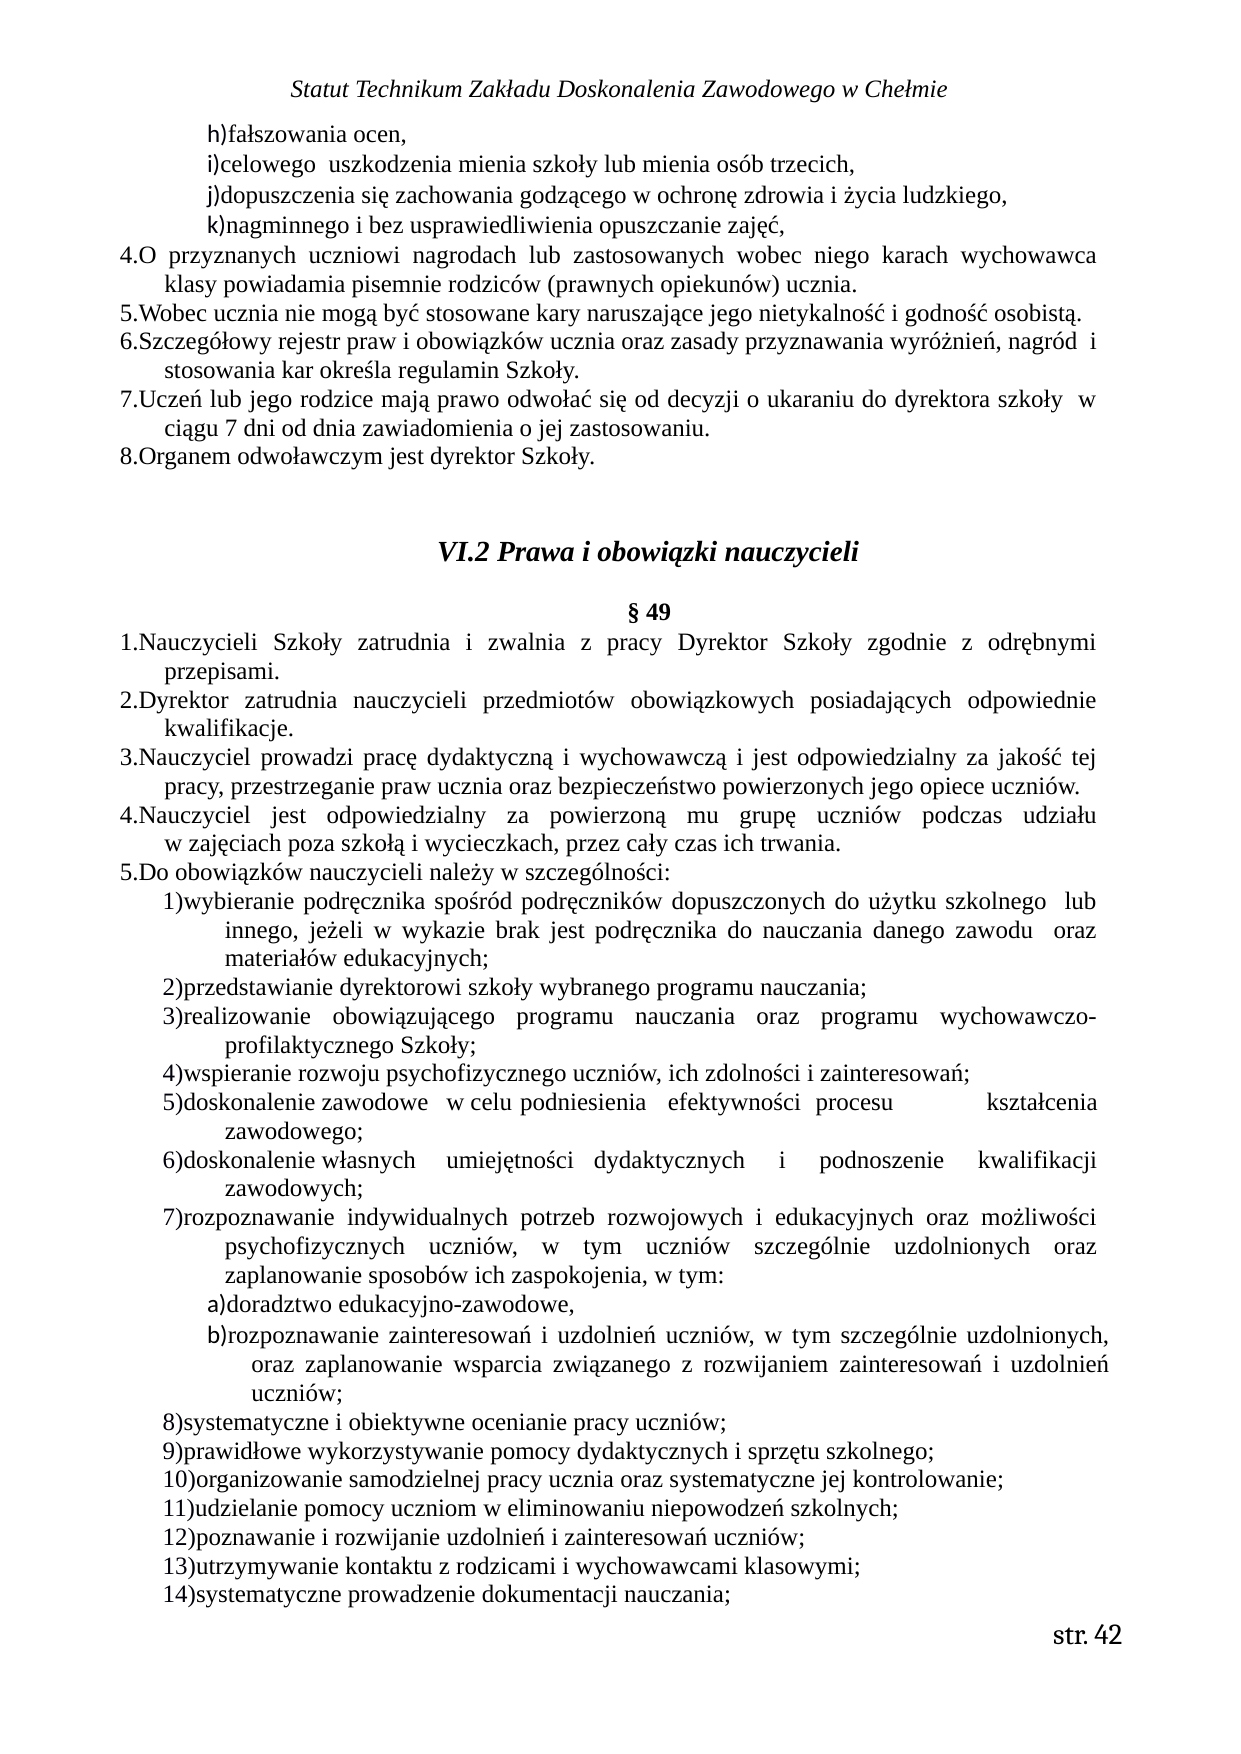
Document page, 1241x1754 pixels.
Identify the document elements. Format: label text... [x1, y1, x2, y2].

list przedstawianie dyrektorowi szkoły wybranego programu nauczania; [162, 972, 1097, 1001]
list Wobec ucznia nie mogą być stosowane kary naruszające jego nietykalność i godność osobistą. [119, 298, 1097, 326]
list Szczegółowy rejestr praw i obowiązków ucznia oraz zasady przyznawania wyróżnień, nagród i stosowania kar określa regulamin Szkoły. [119, 326, 1097, 384]
list systematyczne prowadzenie dokumentacji nauczania; [162, 1579, 1097, 1608]
list organizowanie samodzielnej pracy ucznia oraz systematyczne jej kontrolowanie; [162, 1464, 1097, 1493]
list dopuszczenia się zachowania godzącego w ochronę zdrowia i życia ludzkiego, [207, 179, 1097, 210]
list doradztwo edukacyjno-zawodowe, [207, 1288, 1110, 1319]
list Nauczyciel prowadzi pracę dydaktyczną i wychowawczą i jest odpowiedzialny za jakość tej pracy, przestrzeganie praw ucznia oraz bezpieczeństwo powierzonych jego opiece uczniów. [119, 742, 1097, 800]
list celowego uszkodzenia mienia szkoły lub mienia osób trzecich, [207, 149, 1097, 179]
list wybieranie podręcznika spośród podręczników dopuszczonych do użytku szkolnego lub innego, jeżeli w wykazie brak jest podręcznika do nauczania danego zawodu oraz materiałów edukacyjnych; [162, 886, 1097, 972]
subtitle VI.2 Prawa i obowiązki nauczycieli [177, 534, 1122, 567]
list wspieranie rozwoju psychofizycznego uczniów, ich zdolności i zainteresowań; [162, 1058, 1097, 1087]
list rozpoznawanie indywidualnych potrzeb rozwojowych i edukacyjnych oraz możliwości psychofizycznych uczniów, w tym uczniów szczególnie uzdolnionych oraz zaplanowanie sposobów ich zaspokojenia, w tym: [162, 1202, 1097, 1288]
list doskonalenie własnych umiejętności dydaktycznych i podnoszenie kwalifikacji zawodowych; [162, 1145, 1097, 1202]
list Organem odwoławczym jest dyrektor Szkoły. [119, 441, 1097, 470]
list udzielanie pomocy uczniom w eliminowaniu niepowodzeń szkolnych; [162, 1493, 1097, 1522]
list nagminnego i bez usprawiedliwienia opuszczanie zajęć, [207, 210, 1097, 240]
list Do obowiązków nauczycieli należy w szczególności: [119, 857, 1097, 886]
list O przyznanych uczniowi nagrodach lub zastosowanych wobec niego karach wychowawca klasy powiadamia pisemnie rodziców (prawnych opiekunów) ucznia. [119, 240, 1097, 298]
list utrzymywanie kontaktu z rodzicami i wychowawcami klasowymi; [162, 1551, 1097, 1579]
list Dyrektor zatrudnia nauczycieli przedmiotów obowiązkowych posiadających odpowiednie kwalifikacje. [119, 685, 1097, 742]
list Nauczycieli Szkoły zatrudnia i zwalnia z pracy Dyrektor Szkoły zgodnie z odrębnymi przepisami. [119, 627, 1097, 685]
list Uczeń lub jego rodzice mają prawo odwołać się od decyzji o ukaraniu do dyrektora szkoły w ciągu 7 dni od dnia zawiadomienia o jej zastosowaniu. [119, 384, 1097, 441]
list poznawanie i rozwijanie uzdolnień i zainteresowań uczniów; [162, 1522, 1097, 1551]
list Nauczyciel jest odpowiedzialny za powierzoną mu grupę uczniów podczas udziału w zajęciach poza szkołą i wycieczkach, przez cały czas ich trwania. [119, 800, 1097, 857]
list realizowanie obowiązującego programu nauczania oraz programu wychowawczo-profilaktycznego Szkoły; [162, 1001, 1097, 1058]
list systematyczne i obiektywne ocenianie pracy uczniów; [162, 1407, 1097, 1436]
list fałszowania ocen, [207, 118, 1097, 149]
list rozpoznawanie zainteresowań i uzdolnień uczniów, w tym szczególnie uzdolnionych, oraz zaplanowanie wsparcia związanego z rozwijaniem zainteresowań i uzdolnień uczniów; [207, 1319, 1110, 1407]
list doskonalenie zawodowe w celu podniesienia efektywności procesu kształcenia zawodowego; [162, 1087, 1097, 1145]
list prawidłowe wykorzystywanie pomocy dydaktycznych i sprzętu szkolnego; [162, 1436, 1097, 1464]
text § 49 [176, 597, 1122, 626]
